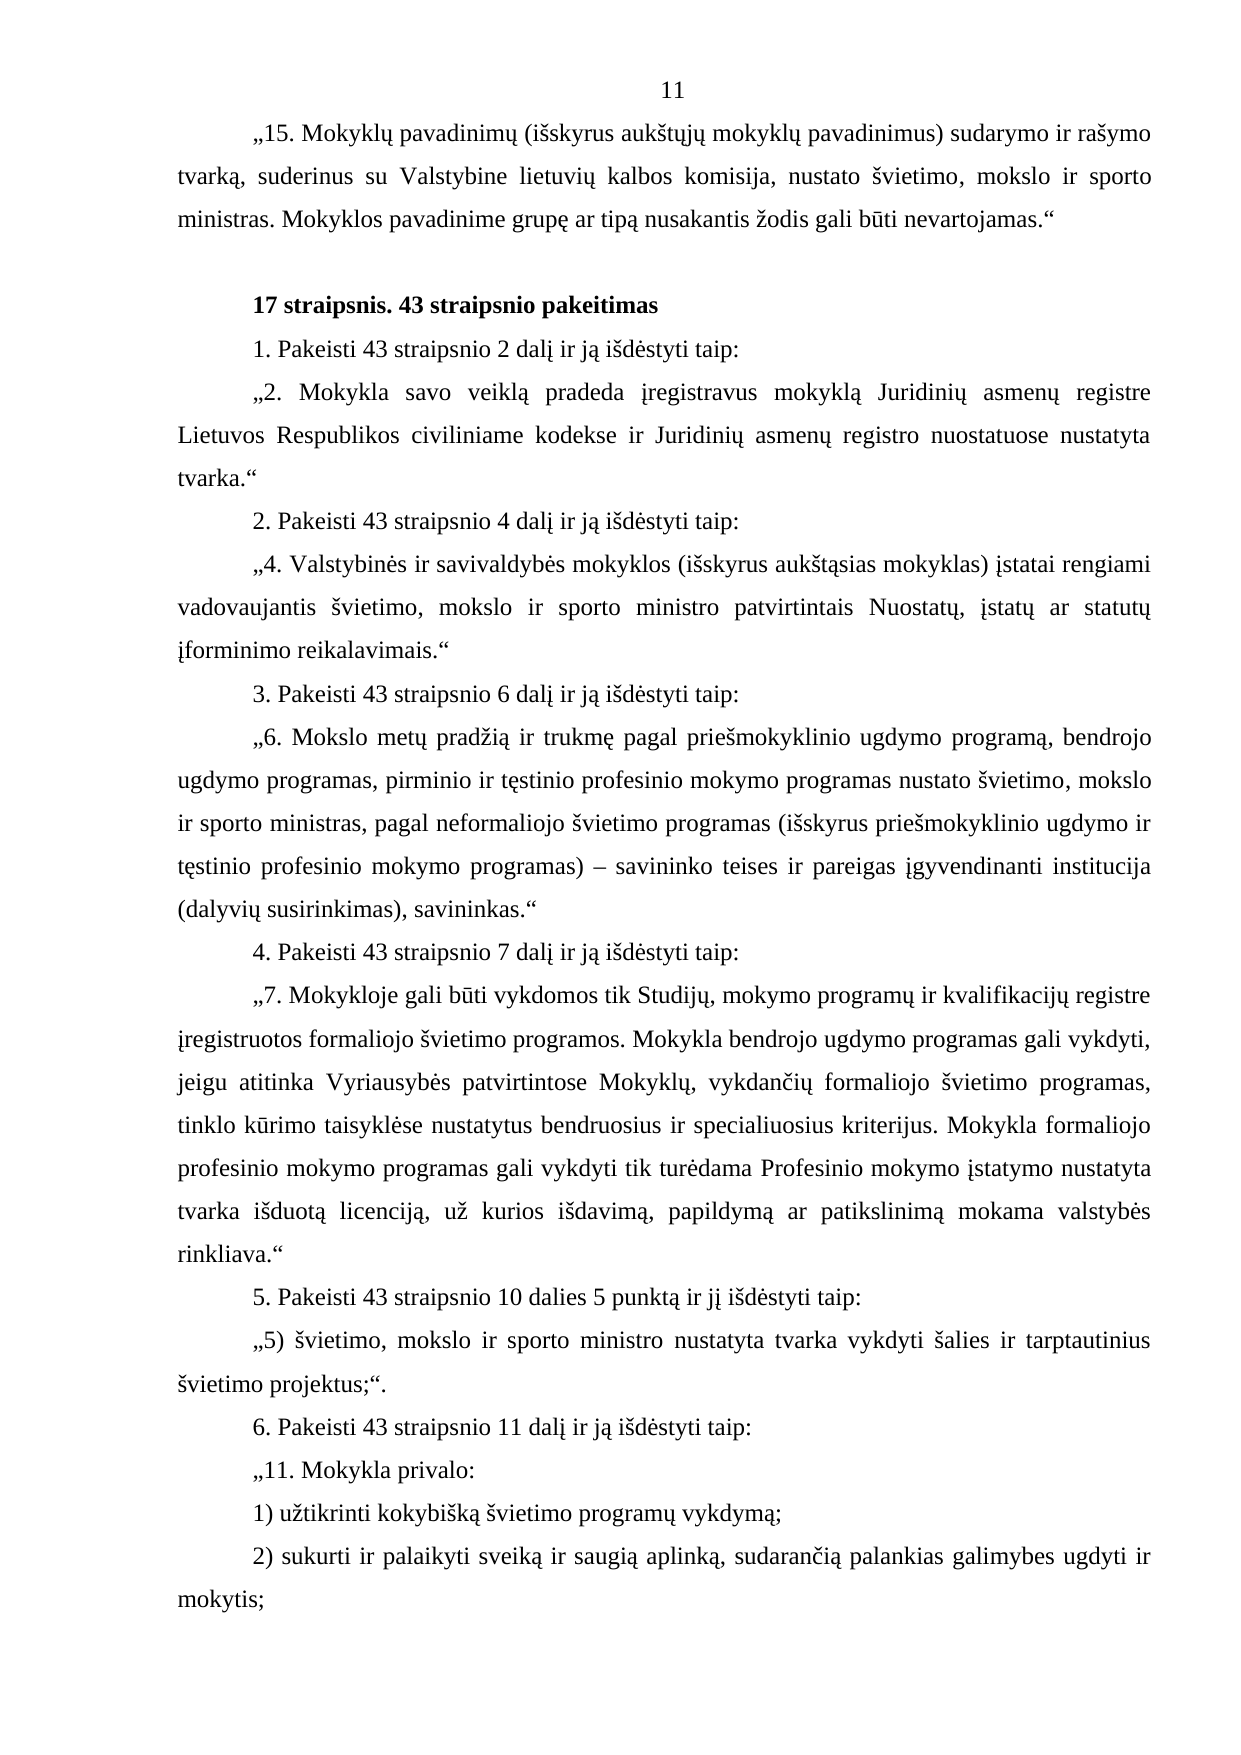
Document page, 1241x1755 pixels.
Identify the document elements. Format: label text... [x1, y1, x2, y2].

text 17 straipsnis. 43 straipsnio pakeitimas [177, 291, 1152, 319]
text 3. Pakeisti 43 straipsnio 6 dalį ir ją išdėstyti taip: [177, 679, 1152, 707]
text 2. Pakeisti 43 straipsnio 4 dalį ir ją išdėstyti taip: [177, 506, 1152, 535]
text „7. Mokykloje gali būti vykdomos tik Studijų, mokymo programų ir kvalifikacijų registre įregistruotos formaliojo švietimo programos. Mokykla bendrojo ugdymo programas gali vykdyti, jeigu atitinka Vyriausybės patvirtintose Mokyklų, vykdančių formaliojo švietimo programas, tinklo kūrimo taisyklėse nustatytus bendruosius ir specialiuosius kriterijus. Mokykla formaliojo profesinio mokymo programas gali vykdyti tik turėdama Profesinio mokymo įstatymo nustatyta tvarka išduotą licenciją, už kurios išdavimą, papildymą ar patikslinimą mokama valstybės rinkliava.“ [177, 981, 1152, 1268]
text „2. Mokykla savo veiklą pradeda įregistravus mokyklą Juridinių asmenų registre Lietuvos Respublikos civiliniame kodekse ir Juridinių asmenų registro nuostatuose nustatyta tvarka.“ [177, 377, 1152, 492]
text 1. Pakeisti 43 straipsnio 2 dalį ir ją išdėstyti taip: [177, 334, 1152, 362]
text 6. Pakeisti 43 straipsnio 11 dalį ir ją išdėstyti taip: [177, 1412, 1152, 1441]
text „6. Mokslo metų pradžią ir trukmę pagal priešmokyklinio ugdymo programą, bendrojo ugdymo programas, pirminio ir tęstinio profesinio mokymo programas nustato švietimo, mokslo ir sporto ministras, pagal neformaliojo švietimo programas (išskyrus priešmokyklinio ugdymo ir tęstinio profesinio mokymo programas) – savininko teises ir pareigas įgyvendinanti institucija (dalyvių susirinkimas), savininkas.“ [177, 722, 1152, 923]
text „15. Mokyklų pavadinimų (išskyrus aukštųjų mokyklų pavadinimus) sudarymo ir rašymo tvarką, suderinus su Valstybine lietuvių kalbos komisija, nustato švietimo, mokslo ir sporto ministras. Mokyklos pavadinime grupę ar tipą nusakantis žodis gali būti nevartojamas.“ [177, 118, 1152, 233]
text „4. Valstybinės ir savivaldybės mokyklos (išskyrus aukštąsias mokyklas) įstatai rengiami vadovaujantis švietimo, mokslo ir sporto ministro patvirtintais Nuostatų, įstatų ar statutų įforminimo reikalavimais.“ [177, 549, 1152, 664]
text „11. Mokykla privalo: [177, 1455, 1152, 1484]
text 2) sukurti ir palaikyti sveiką ir saugią aplinką, sudarančią palankias galimybes ugdyti ir mokytis; [177, 1541, 1152, 1613]
text 5. Pakeisti 43 straipsnio 10 dalies 5 punktą ir jį išdėstyti taip: [177, 1282, 1152, 1311]
text 1) užtikrinti kokybišką švietimo programų vykdymą; [177, 1498, 1152, 1527]
text 4. Pakeisti 43 straipsnio 7 dalį ir ją išdėstyti taip: [177, 937, 1152, 966]
text „5) švietimo, mokslo ir sporto ministro nustatyta tvarka vykdyti šalies ir tarptautinius švietimo projektus;“. [177, 1326, 1152, 1397]
